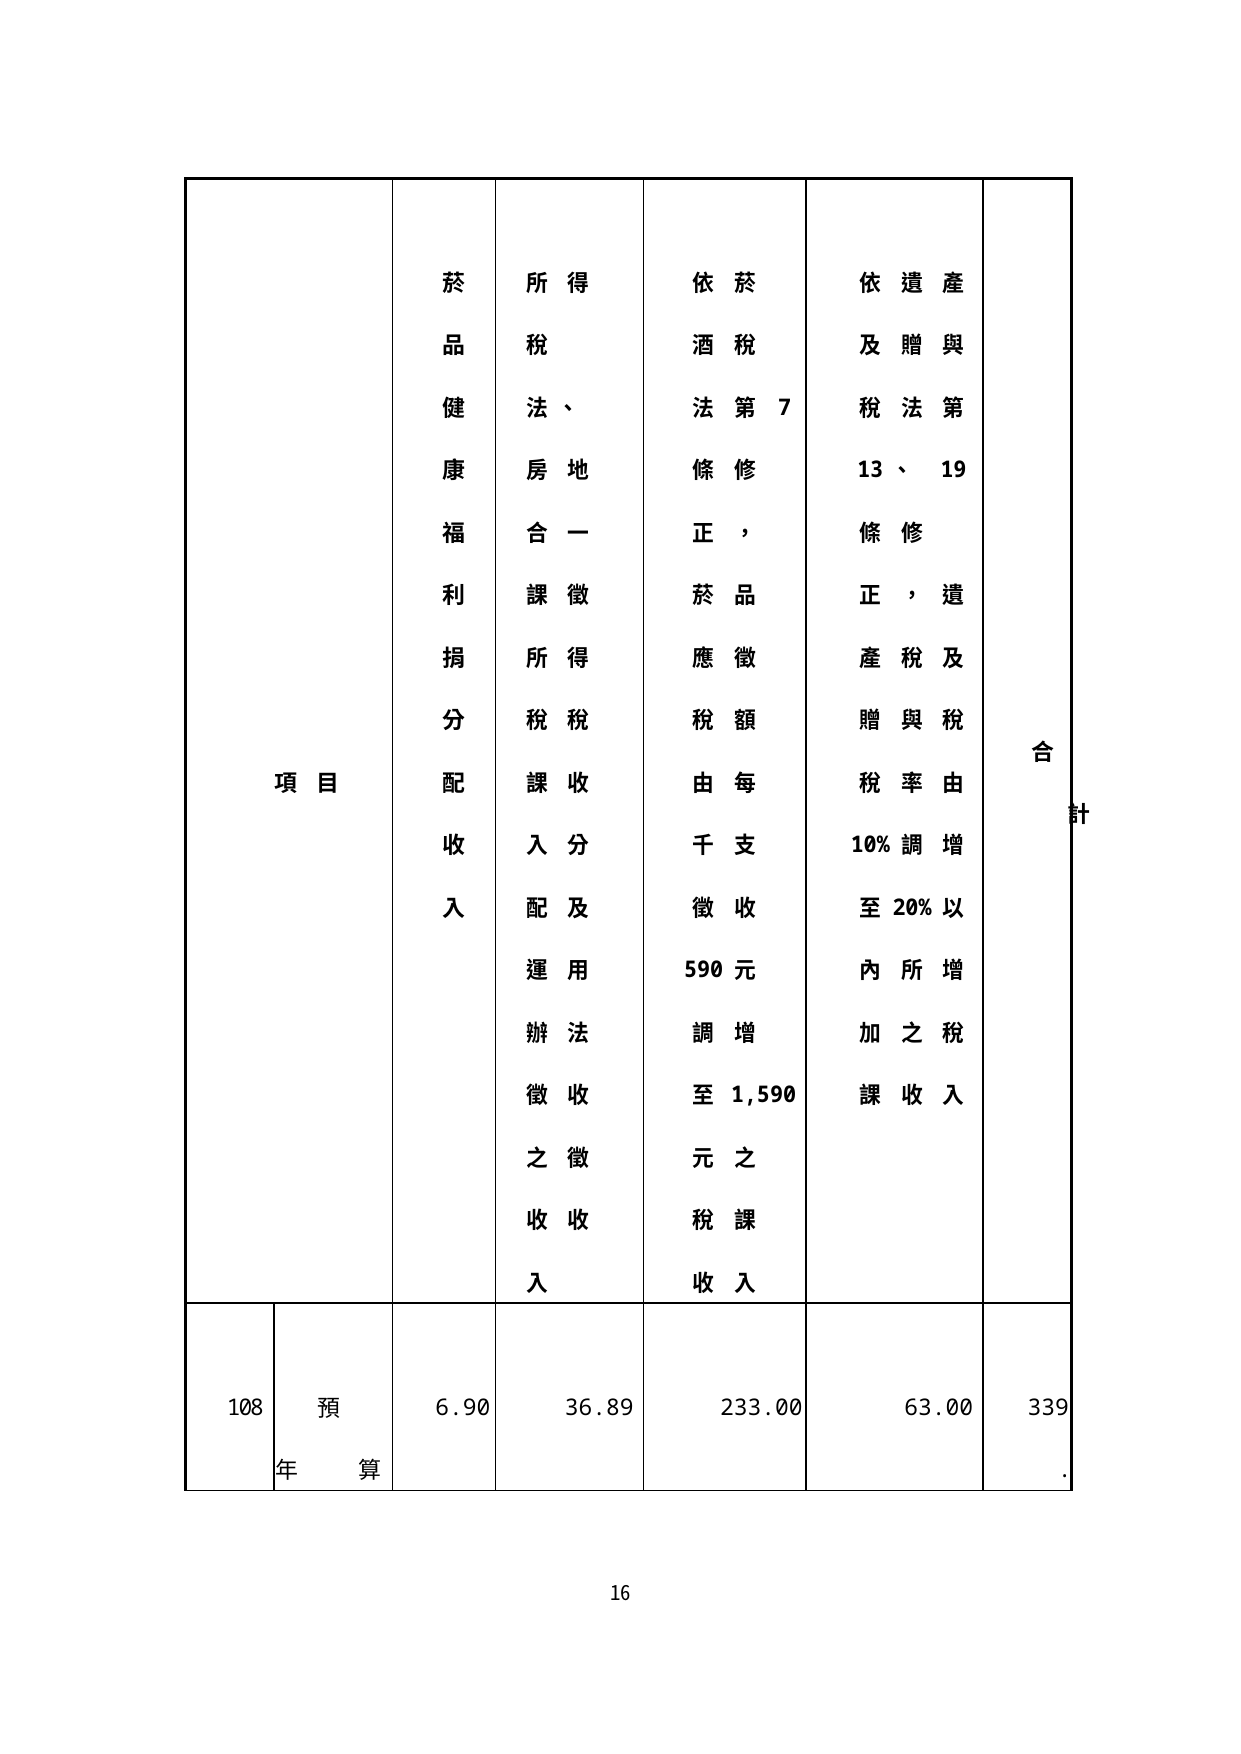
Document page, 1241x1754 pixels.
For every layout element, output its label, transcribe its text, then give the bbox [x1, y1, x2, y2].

table_header 依遺產及贈與稅法第13、19條修正，遺產稅及贈與稅稅率由10%調增至20%以內所增加之稅課收入 [807, 180, 982, 1302]
table_cell 233.00 [644, 1304, 805, 1490]
table_header 菸品健康福利捐分配收入 [393, 180, 495, 1302]
table_header 依菸酒稅法第7條修正，菸品應徵稅額由每千支徵收590元調增至1,590元之稅課收入 [644, 180, 805, 1302]
table_cell 339. [984, 1304, 1070, 1490]
table_cell 63.00 [807, 1304, 982, 1490]
table_cell 預算數 [275, 1304, 392, 1490]
table_header 合計 [984, 180, 1070, 1302]
table_cell 36.89 [496, 1304, 643, 1490]
table_header 所得稅法、房地合一課徵所得稅稅課收入分配及運用辦法徵收之徵收收入 [496, 180, 643, 1302]
table_header 項目 [187, 180, 392, 1302]
table_cell 6.90 [393, 1304, 495, 1490]
table_cell 108年度 [187, 1304, 273, 1490]
